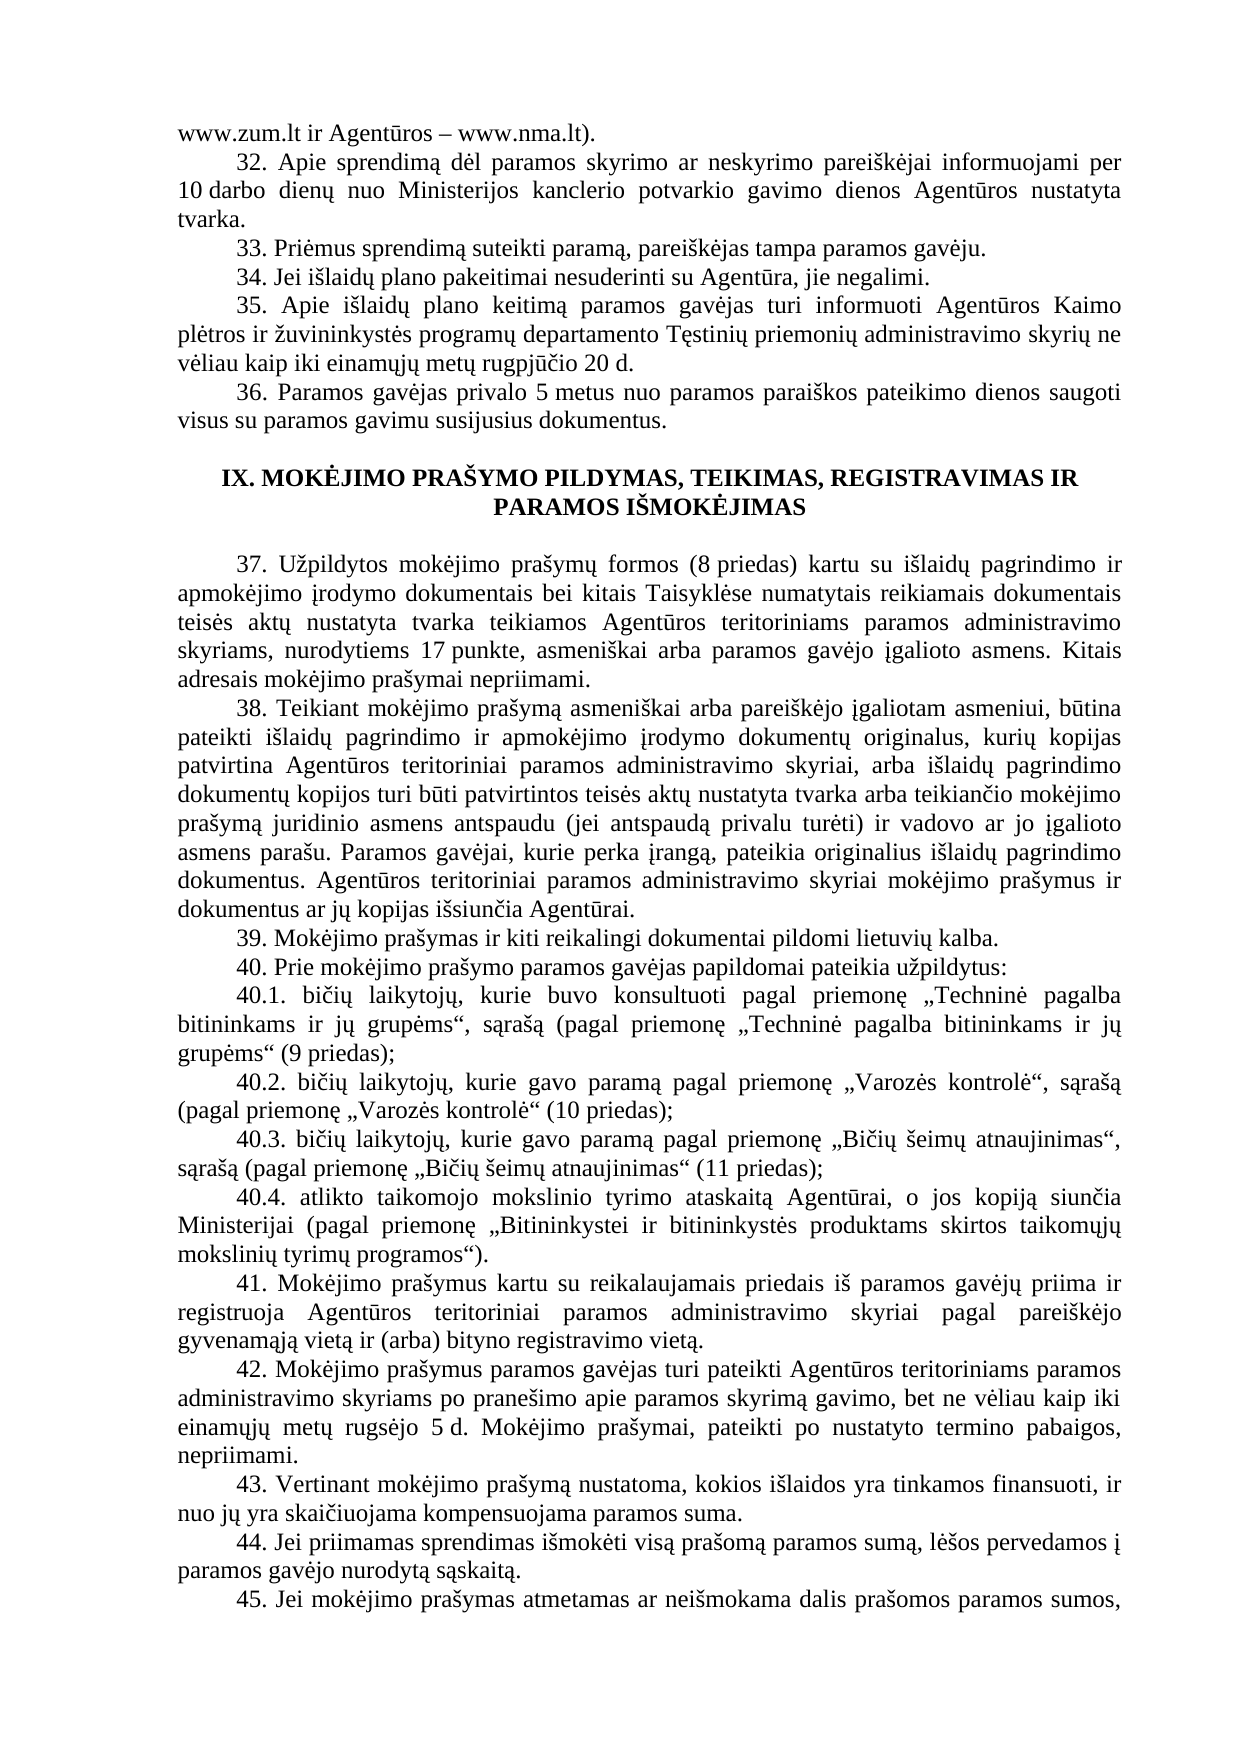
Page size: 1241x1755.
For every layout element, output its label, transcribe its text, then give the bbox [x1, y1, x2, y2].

text 45. Jei mokėjimo prašymas atmetamas ar neišmokama dalis prašomos paramos sumos, [177, 1584, 1122, 1613]
text 43. Vertinant mokėjimo prašymą nustatoma, kokios išlaidos yra tinkamos finansuoti, ir nuo jų yra skaičiuojama kompensuojama paramos suma. [177, 1469, 1122, 1527]
text 33. Priėmus sprendimą suteikti paramą, pareiškėjas tampa paramos gavėju. [177, 233, 1122, 262]
text 40. Prie mokėjimo prašymo paramos gavėjas papildomai pateikia užpildytus: [177, 952, 1122, 981]
text 40.3. bičių laikytojų, kurie gavo paramą pagal priemonę „Bičių šeimų atnaujinimas“, sąrašą (pagal priemonę „Bičių šeimų atnaujinimas“ (11 priedas); [177, 1124, 1122, 1182]
text 42. Mokėjimo prašymus paramos gavėjas turi pateikti Agentūros teritoriniams paramos administravimo skyriams po pranešimo apie paramos skyrimą gavimo, bet ne vėliau kaip iki einamųjų metų rugsėjo 5 d. Mokėjimo prašymai, pateikti po nustatyto termino pabaigos, nepriimami. [177, 1354, 1122, 1469]
text 39. Mokėjimo prašymas ir kiti reikalingi dokumentai pildomi lietuvių kalba. [177, 923, 1122, 952]
text 32. Apie sprendimą dėl paramos skyrimo ar neskyrimo pareiškėjai informuojami per 10 darbo dienų nuo Ministerijos kanclerio potvarkio gavimo dienos Agentūros nustatyta tvarka. [177, 147, 1122, 233]
text 35. Apie išlaidų plano keitimą paramos gavėjas turi informuoti Agentūros Kaimo plėtros ir žuvininkystės programų departamento Tęstinių priemonių administravimo skyrių ne vėliau kaip iki einamųjų metų rugpjūčio 20 d. [177, 291, 1122, 377]
text 40.2. bičių laikytojų, kurie gavo paramą pagal priemonę „Varozės kontrolė“, sąrašą (pagal priemonę „Varozės kontrolė“ (10 priedas); [177, 1067, 1122, 1124]
text 41. Mokėjimo prašymus kartu su reikalaujamais priedais iš paramos gavėjų priima ir registruoja Agentūros teritoriniai paramos administravimo skyriai pagal pareiškėjo gyvenamąją vietą ir (arba) bityno registravimo vietą. [177, 1268, 1122, 1354]
text IX. MOKĖJIMO PRAŠYMO PILDYMAS, TEIKIMAS, REGISTRAVIMAS IR PARAMOS IŠMOKĖJIMAS [177, 463, 1122, 521]
text www.zum.lt ir Agentūros – www.nma.lt). [177, 118, 1122, 147]
text 40.1. bičių laikytojų, kurie buvo konsultuoti pagal priemonę „Techninė pagalba bitininkams ir jų grupėms“, sąrašą (pagal priemonę „Techninė pagalba bitininkams ir jų grupėms“ (9 priedas); [177, 981, 1122, 1067]
text 37. Užpildytos mokėjimo prašymų formos (8 priedas) kartu su išlaidų pagrindimo ir apmokėjimo įrodymo dokumentais bei kitais Taisyklėse numatytais reikiamais dokumentais teisės aktų nustatyta tvarka teikiamos Agentūros teritoriniams paramos administravimo skyriams, nurodytiems 17 punkte, asmeniškai arba paramos gavėjo įgalioto asmens. Kitais adresais mokėjimo prašymai nepriimami. [177, 549, 1122, 693]
text 36. Paramos gavėjas privalo 5 metus nuo paramos paraiškos pateikimo dienos saugoti visus su paramos gavimu susijusius dokumentus. [177, 377, 1122, 434]
text 44. Jei priimamas sprendimas išmokėti visą prašomą paramos sumą, lėšos pervedamos į paramos gavėjo nurodytą sąskaitą. [177, 1527, 1122, 1584]
text 34. Jei išlaidų plano pakeitimai nesuderinti su Agentūra, jie negalimi. [177, 262, 1122, 291]
text 38. Teikiant mokėjimo prašymą asmeniškai arba pareiškėjo įgaliotam asmeniui, būtina pateikti išlaidų pagrindimo ir apmokėjimo įrodymo dokumentų originalus, kurių kopijas patvirtina Agentūros teritoriniai paramos administravimo skyriai, arba išlaidų pagrindimo dokumentų kopijos turi būti patvirtintos teisės aktų nustatyta tvarka arba teikiančio mokėjimo prašymą juridinio asmens antspaudu (jei antspaudą privalu turėti) ir vadovo ar jo įgalioto asmens parašu. Paramos gavėjai, kurie perka įrangą, pateikia originalius išlaidų pagrindimo dokumentus. Agentūros teritoriniai paramos administravimo skyriai mokėjimo prašymus ir dokumentus ar jų kopijas išsiunčia Agentūrai. [177, 693, 1122, 923]
text 40.4. atlikto taikomojo mokslinio tyrimo ataskaitą Agentūrai, o jos kopiją siunčia Ministerijai (pagal priemonę „Bitininkystei ir bitininkystės produktams skirtos taikomųjų mokslinių tyrimų programos“). [177, 1182, 1122, 1268]
